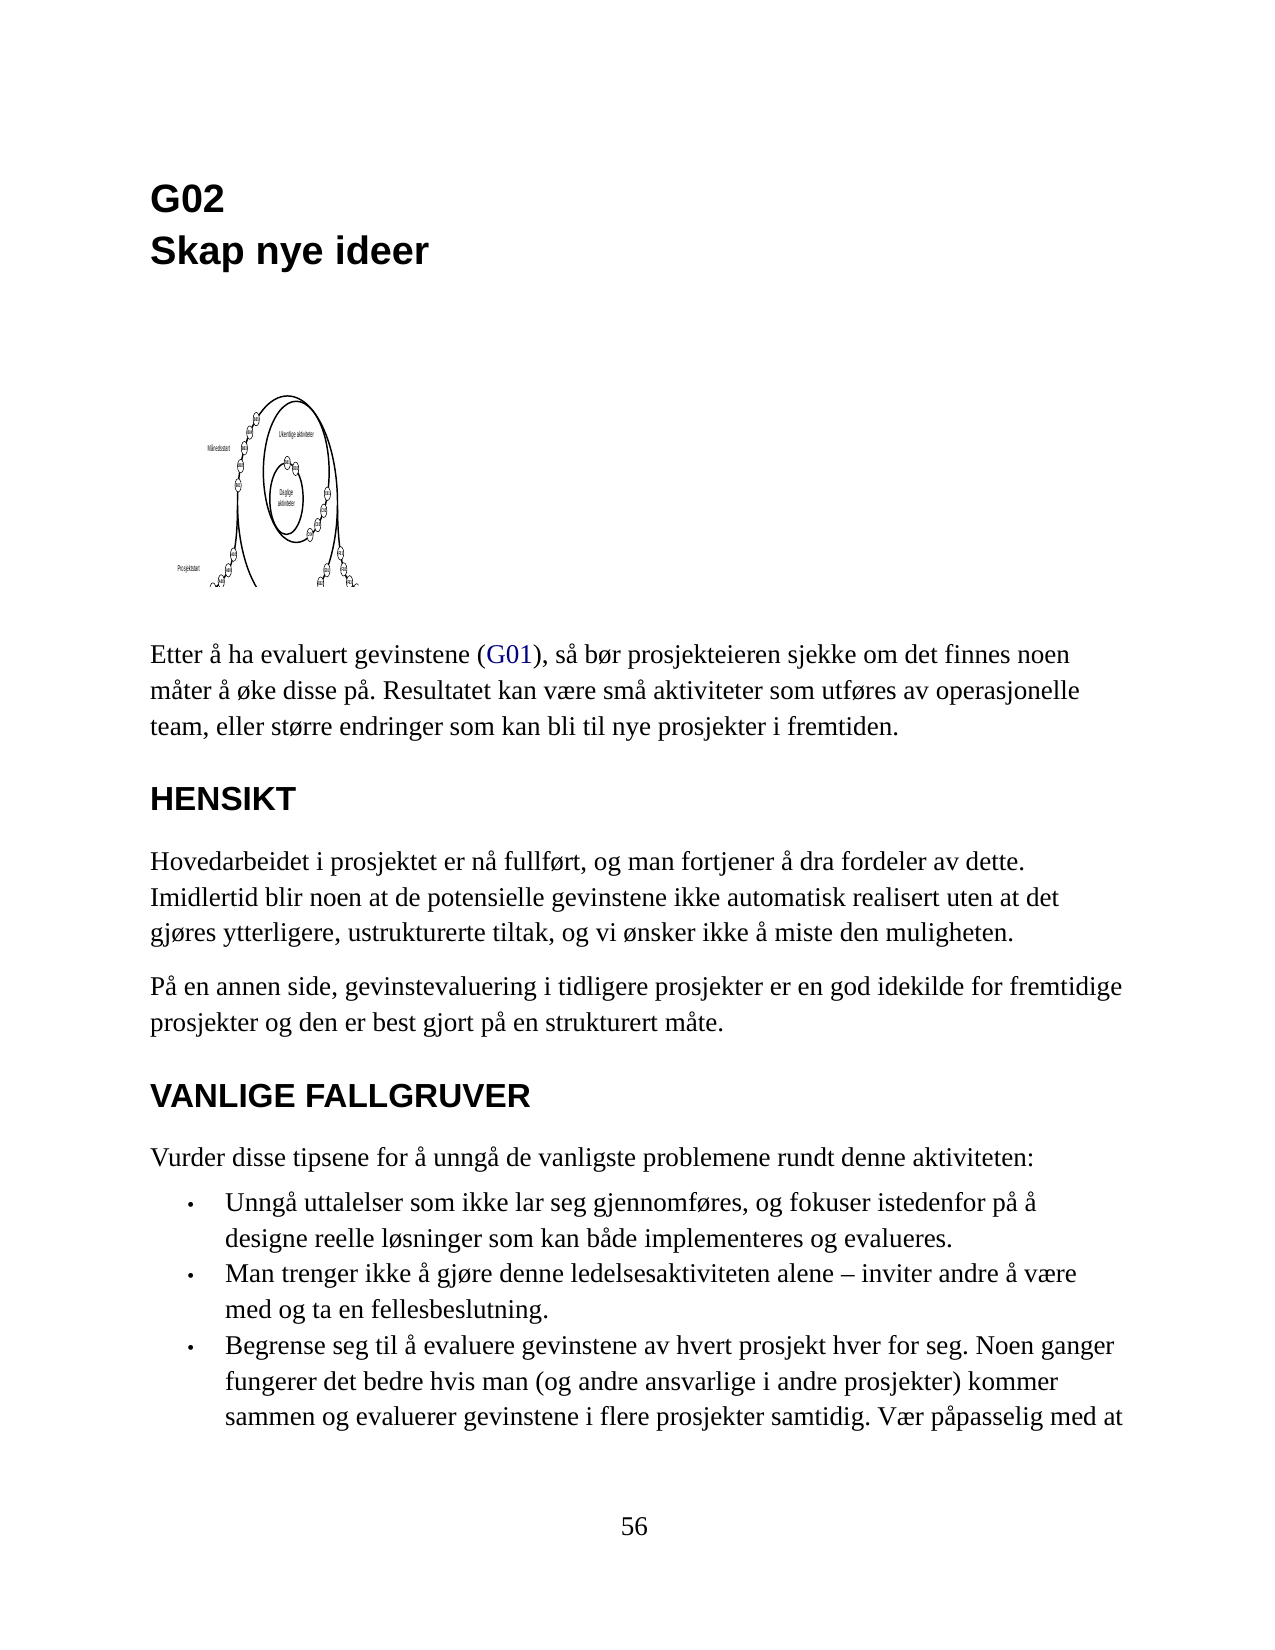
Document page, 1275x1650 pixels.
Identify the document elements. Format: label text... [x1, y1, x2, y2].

list Unngå uttalelser som ikke lar seg gjennomføres, og fokuser istedenfor på å designe reelle løsninger som kan både implementeres og evalueres. [187, 1186, 1125, 1253]
text Etter å ha evaluert gevinstene (G01), så bør prosjekteieren sjekke om det finnes noen måter å øke disse på. Resultatet kan være små aktiviteter som utføres av operasjonelle team, eller større endringer som kan bli til nye prosjekter i fremtiden. [150, 638, 1125, 741]
list Begrense seg til å evaluere gevinstene av hvert prosjekt hver for seg. Noen ganger fungerer det bedre hvis man (og andre ansvarlige i andre prosjekter) kommer sammen og evaluerer gevinstene i flere prosjekter samtidig. Vær påpasselig med at [187, 1329, 1125, 1431]
subtitle HENSIKT [150, 779, 1125, 818]
subtitle G02 Skap nye ideer [150, 175, 1125, 273]
text Hovedarbeidet i prosjektet er nå fullført, og man fortjener å dra fordeler av dette. Imidlertid blir noen at de potensielle gevinstene ikke automatisk realisert uten at det gjøres ytterligere, ustrukturerte tiltak, og vi ønsker ikke å miste den muligheten. [150, 845, 1125, 948]
text Vurder disse tipsene for å unngå de vanligste problemene rundt denne aktiviteten: [150, 1141, 1125, 1172]
list Man trenger ikke å gjøre denne ledelsesaktiviteten alene – inviter andre å være med og ta en fellesbeslutning. [187, 1257, 1125, 1324]
subtitle VANLIGE FALLGRUVER [150, 1076, 1125, 1114]
text På en annen side, gevinstevaluering i tidligere prosjekter er en god idekilde for fremtidige prosjekter og den er best gjort på en strukturert måte. [150, 970, 1125, 1037]
